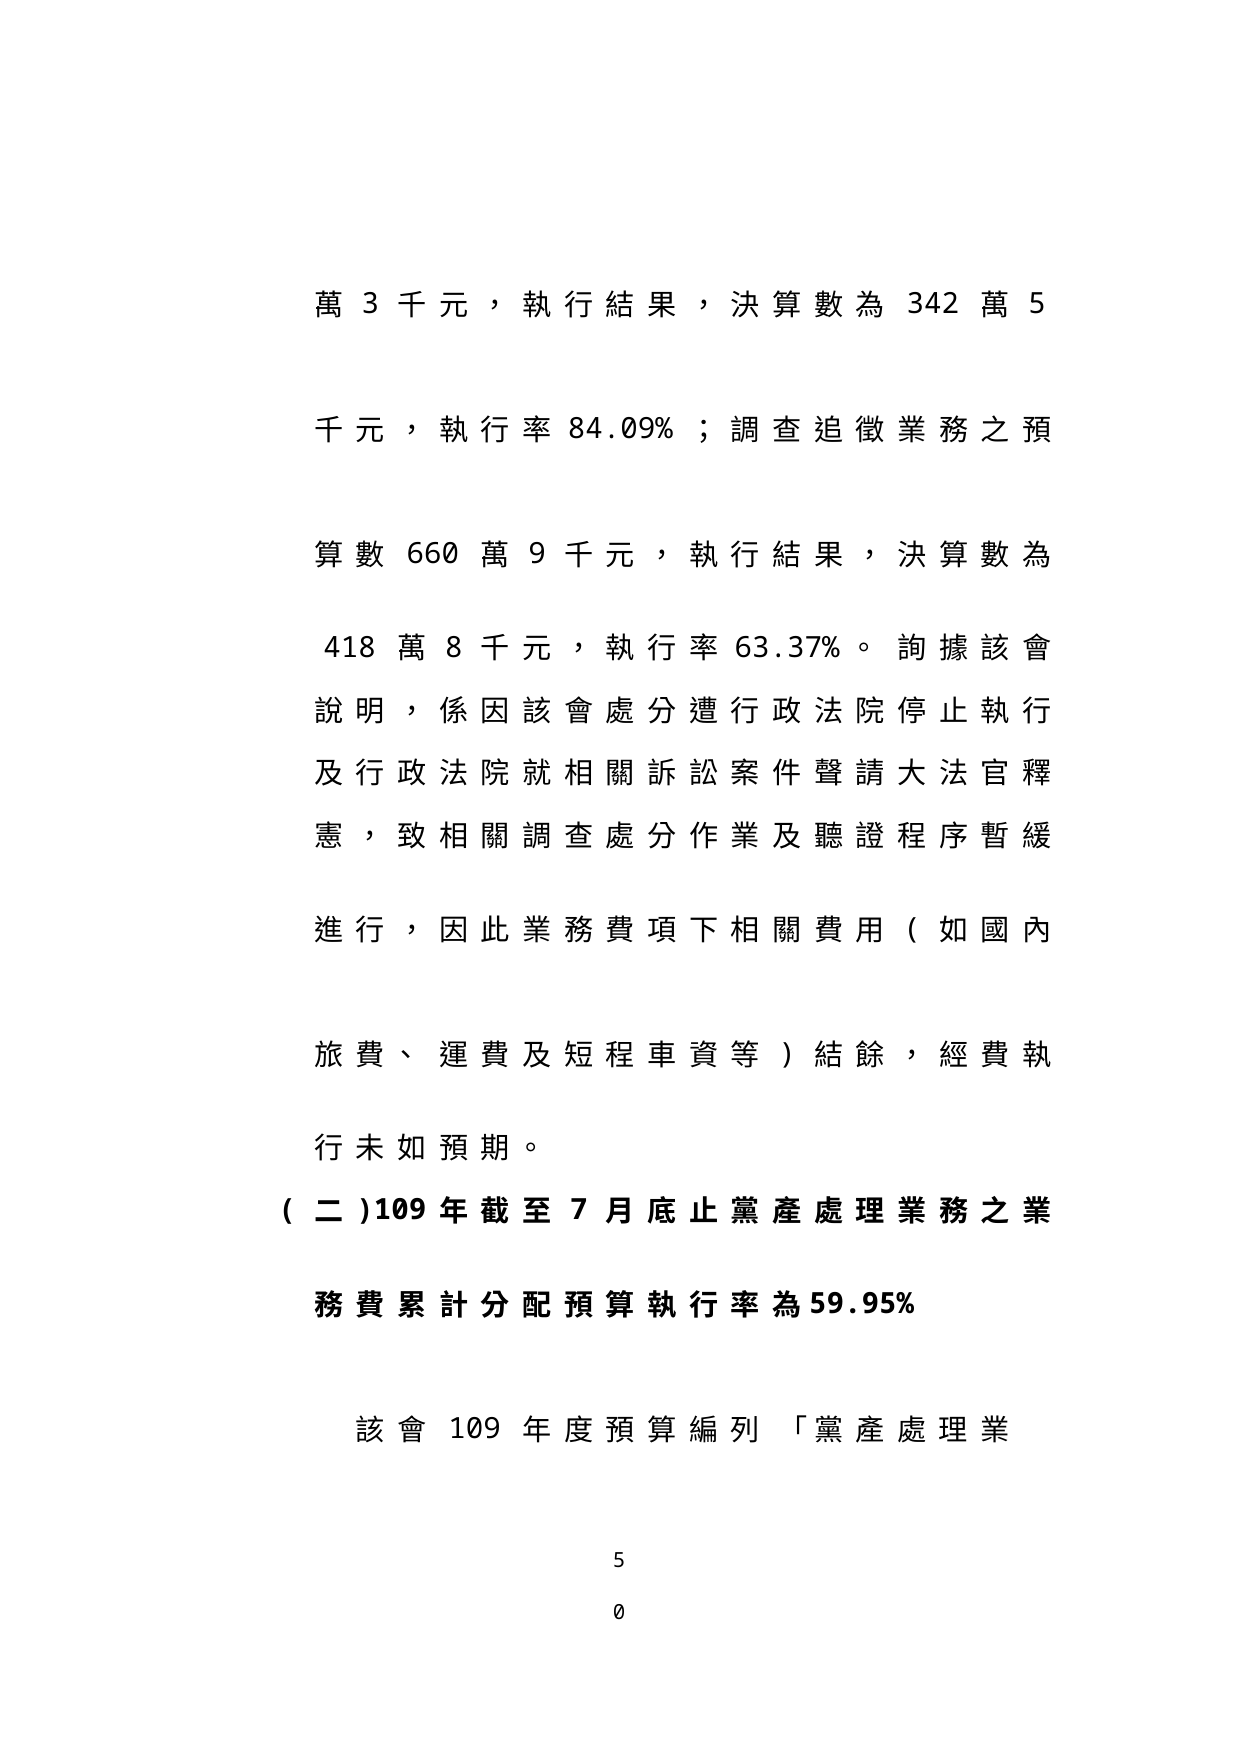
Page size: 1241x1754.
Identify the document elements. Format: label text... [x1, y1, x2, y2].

text (二)109年截至7月底止黨產處理業務之業務費累計分配預算執行率為59.95% [242, 1167, 1058, 1354]
text 該會109年度預算編列「黨產處理業 [271, 1354, 1058, 1479]
text 萬3千元，執行結果，決算數為342萬5千元，執行率84.09%；調查追徵業務之預算數660萬9千元，執行結果，決算數為418萬8千元，執行率63.37%。詢據該會說明，係因該會處分遭行政法院停止執行及行政法院就相關訴訟案件聲請大法官釋憲，致相關調查處分作業及聽證程序暫緩進行，因此業務費項下相關費用(如國內旅費、運費及短程車資等)結餘，經費執行未如預期。 [271, 229, 1058, 1167]
